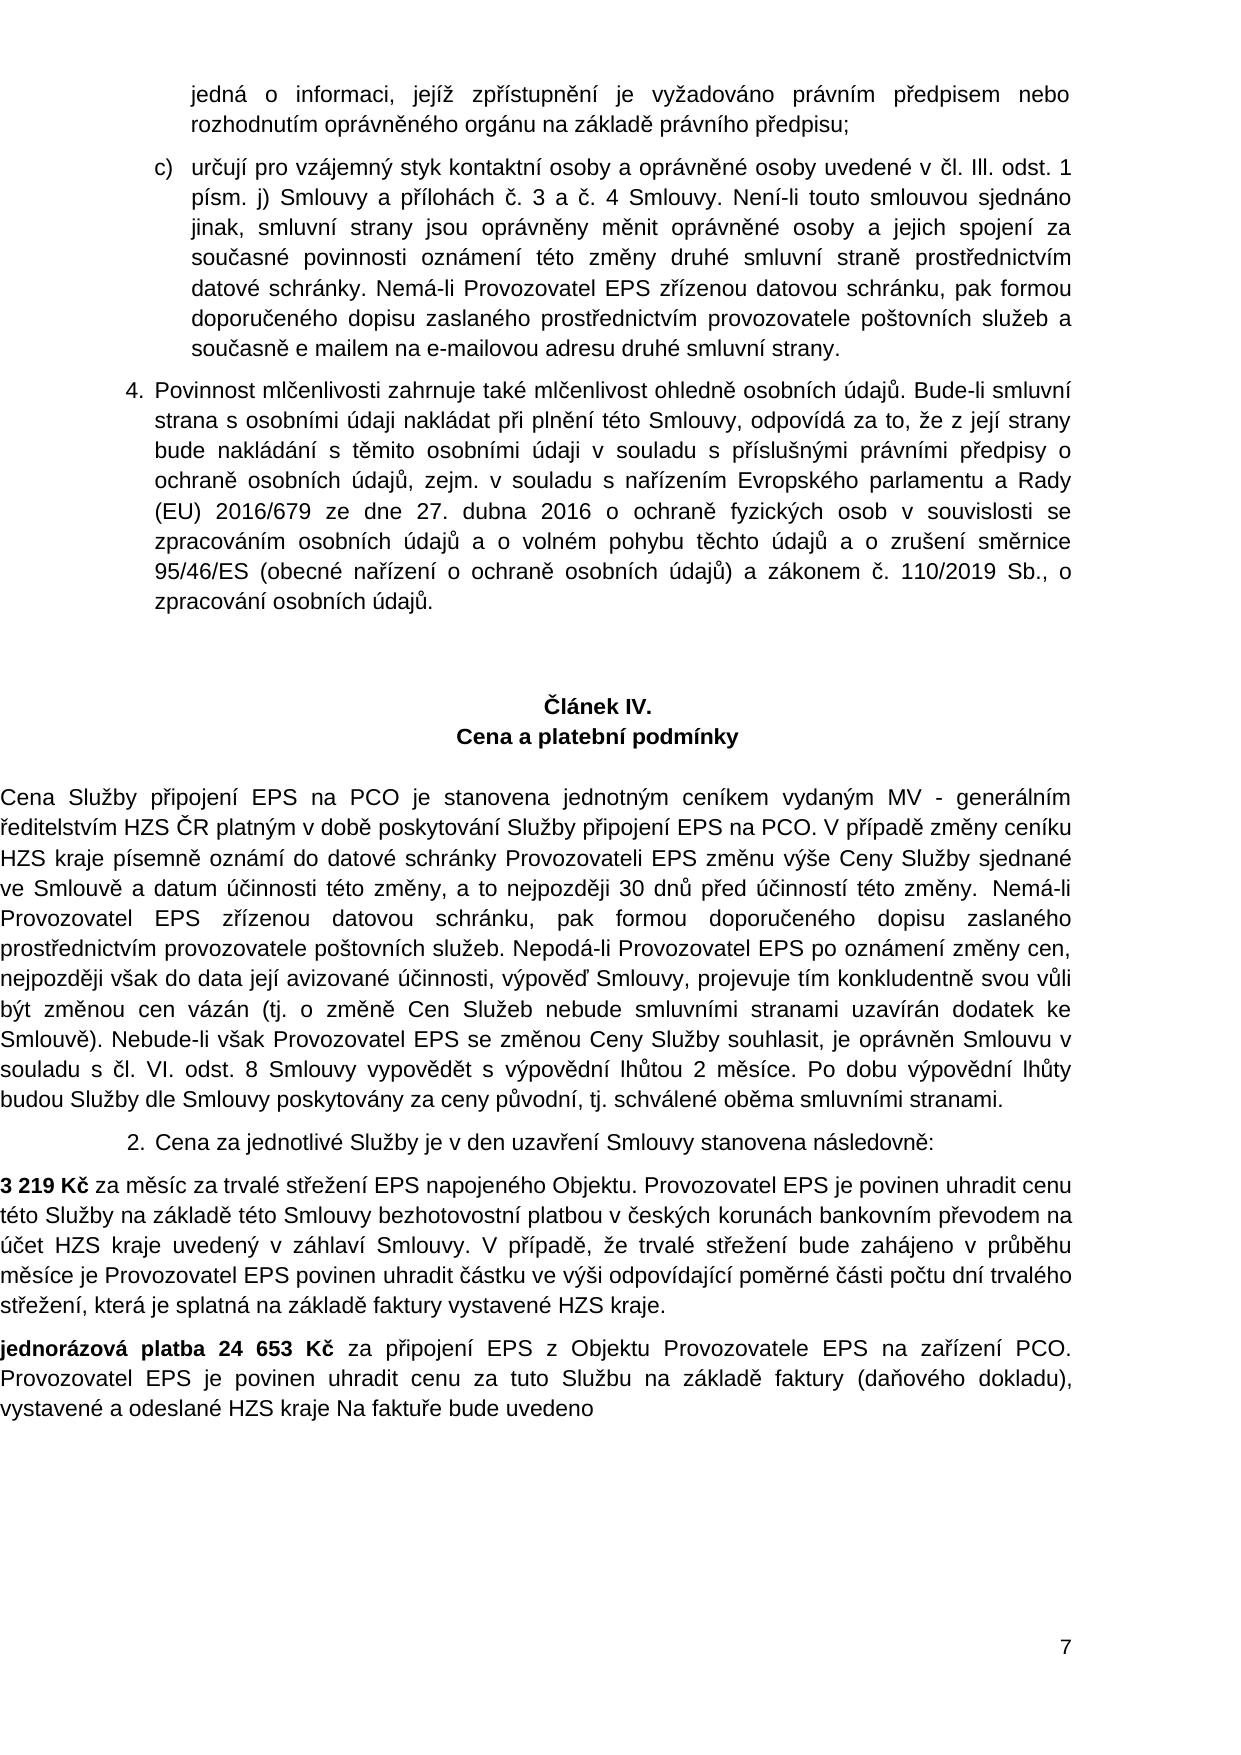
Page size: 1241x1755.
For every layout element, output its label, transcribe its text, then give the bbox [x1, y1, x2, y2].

text Článek IV. [0, 693, 1196, 719]
list Povinnost mlčenlivosti zahrnuje také mlčenlivost ohledně osobních údajů. Bude-li smluvní strana s osobními údaji nakládat při plnění této Smlouvy, odpovídá za to, že z její strany bude nakládání s těmito osobními údaji v souladu s příslušnými právními předpisy o ochraně osobních údajů, zejm. v souladu s nařízením Evropského parlamentu a Rady (EU) 2016/679 ze dne 27. dubna 2016 o ochraně fyzických osob v souvislosti se zpracováním osobních údajů a o volném pohybu těchto údajů a o zrušení směrnice 95/46/ES (obecné nařízení o ochraně osobních údajů) a zákonem č. 110/2019 Sb., o zpracování osobních údajů. [125, 377, 1072, 615]
text jedná o informaci, jejíž zpřístupnění je vyžadováno právním předpisem nebo rozhodnutím oprávněného orgánu na základě právního předpisu; [191, 81, 1070, 137]
text Cena a platební podmínky [0, 724, 1195, 749]
list Cena za jednotlivé Služby je v den uzavření Smlouvy stanovena následovně: [127, 1129, 1211, 1155]
list jednorázová platba 24 653 Kč za připojení EPS z Objektu Provozovatele EPS na zařízení PCO. Provozovatel EPS je povinen uhradit cenu za tuto Službu na základě faktury (daňového dokladu), vystavené a odeslané HZS kraje Na faktuře bude uvedeno [0, 1335, 1073, 1422]
list Cena Služby připojení EPS na PCO je stanovena jednotným ceníkem vydaným MV - generálním ředitelstvím HZS ČR platným v době poskytování Služby připojení EPS na PCO. V případě změny ceníku HZS kraje písemně oznámí do datové schránky Provozovateli EPS změnu výše Ceny Služby sjednané ve Smlouvě a datum účinnosti této změny, a to nejpozději 30 dnů před účinností této změny. Nemá-li Provozovatel EPS zřízenou datovou schránku, pak formou doporučeného dopisu zaslaného prostřednictvím provozovatele poštovních služeb. Nepodá-li Provozovatel EPS po oznámení změny cen, nejpozději však do data její avizované účinnosti, výpověď Smlouvy, projevuje tím konkludentně svou vůli být změnou cen vázán (tj. o změně Cen Služeb nebude smluvními stranami uzavírán dodatek ke Smlouvě). Nebude-li však Provozovatel EPS se změnou Ceny Služby souhlasit, je oprávněn Smlouvu v souladu s čl. VI. odst. 8 Smlouvy vypovědět s výpovědní lhůtou 2 měsíce. Po dobu výpovědní lhůty budou Služby dle Smlouvy poskytovány za ceny původní, tj. schválené oběma smluvními stranami. [0, 784, 1072, 1112]
list určují pro vzájemný styk kontaktní osoby a oprávněné osoby uvedené v čl. Ill. odst. 1 písm. j) Smlouvy a přílohách č. 3 a č. 4 Smlouvy. Není-li touto smlouvou sjednáno jinak, smluvní strany jsou oprávněny měnit oprávněné osoby a jejich spojení za současné povinnosti oznámení této změny druhé smluvní straně prostřednictvím datové schránky. Nemá-li Provozovatel EPS zřízenou datovou schránku, pak formou doporučeného dopisu zaslaného prostřednictvím provozovatele poštovních služeb a současně e­ mailem na e-mailovou adresu druhé smluvní strany. [154, 154, 1072, 361]
list 3 219 Kč za měsíc za trvalé střežení EPS napojeného Objektu. Provozovatel EPS je povinen uhradit cenu této Služby na základě této Smlouvy bezhotovostní platbou v českých korunách bankovním převodem na účet HZS kraje uvedený v záhlaví Smlouvy. V případě, že trvalé střežení bude zahájeno v průběhu měsíce je Provozovatel EPS povinen uhradit částku ve výši odpovídající poměrné části počtu dní trvalého střežení, která je splatná na základě faktury vystavené HZS kraje. [0, 1172, 1072, 1319]
